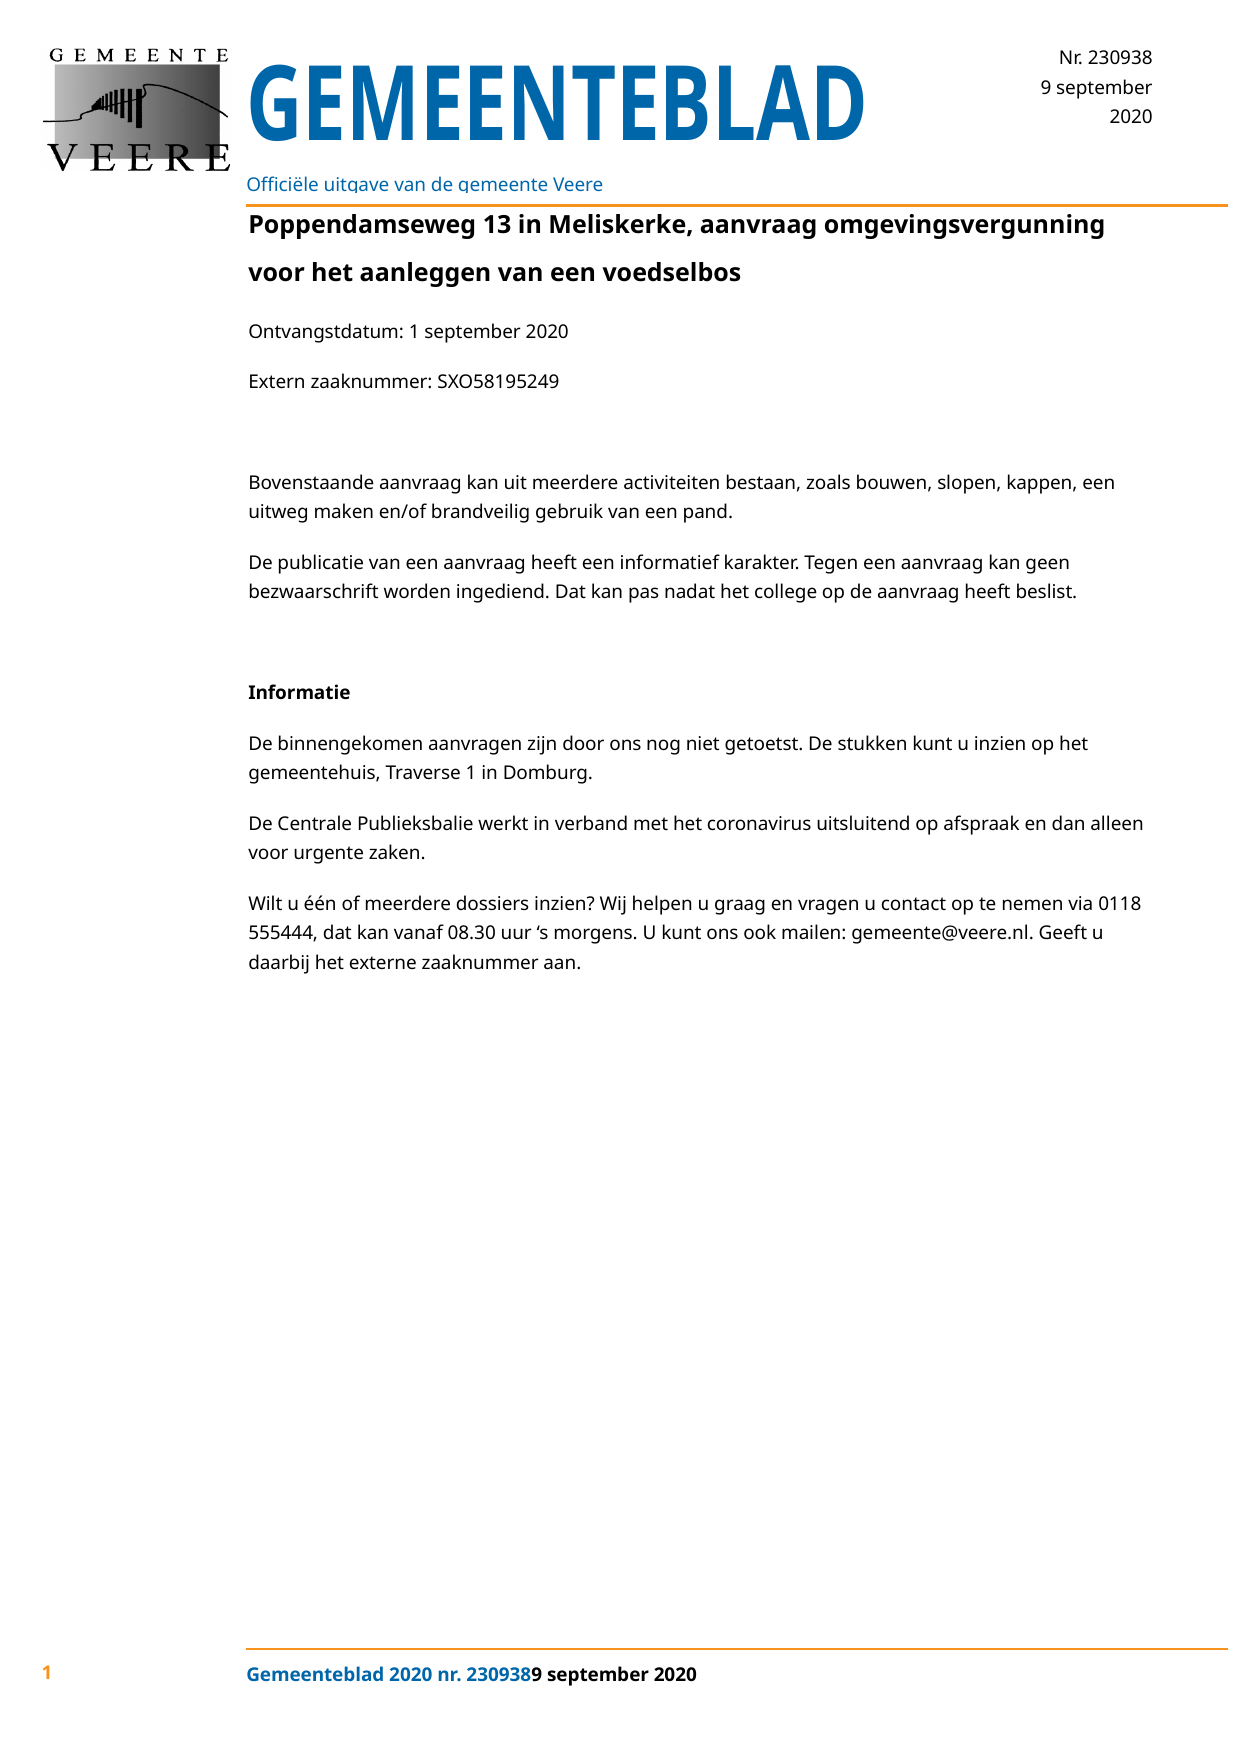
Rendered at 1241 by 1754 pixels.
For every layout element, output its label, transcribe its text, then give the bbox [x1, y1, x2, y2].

text Informatie [248, 679, 1152, 705]
picture [41, 47, 231, 172]
text De publicatie van een aanvraag heeft een informatief karakter. Tegen een aanvraag kan geen bezwaarschrift worden ingediend. Dat kan pas nadat het college op de aanvraag heeft beslist. [248, 549, 1152, 604]
text Wilt u één of meerdere dossiers inzien? Wij helpen u graag en vragen u contact op te nemen via 0118 555444, dat kan vanaf 08.30 uur ‘s morgens. U kunt ons ook mailen: gemeente@veere.nl. Geeft u daarbij het externe zaaknummer aan. [248, 890, 1152, 975]
text Poppendamseweg 13 in Meliskerke, aanvraag omgevingsvergunning voor het aanleggen van een voedselbos [248, 207, 1152, 288]
text Extern zaaknummer: SXO58195249 [248, 368, 1152, 394]
text Ontvangstdatum: 1 september 2020 [248, 318, 1152, 344]
text Bovenstaande aanvraag kan uit meerdere activiteiten bestaan, zoals bouwen, slopen, kappen, een uitweg maken en/of brandveilig gebruik van een pand. [248, 469, 1152, 524]
text De binnengekomen aanvragen zijn door ons nog niet getoetst. De stukken kunt u inzien op het gemeentehuis, Traverse 1 in Domburg. [248, 730, 1152, 785]
text De Centrale Publieksbalie werkt in verband met het coronavirus uitsluitend op afspraak en dan alleen voor urgente zaken. [248, 810, 1152, 865]
